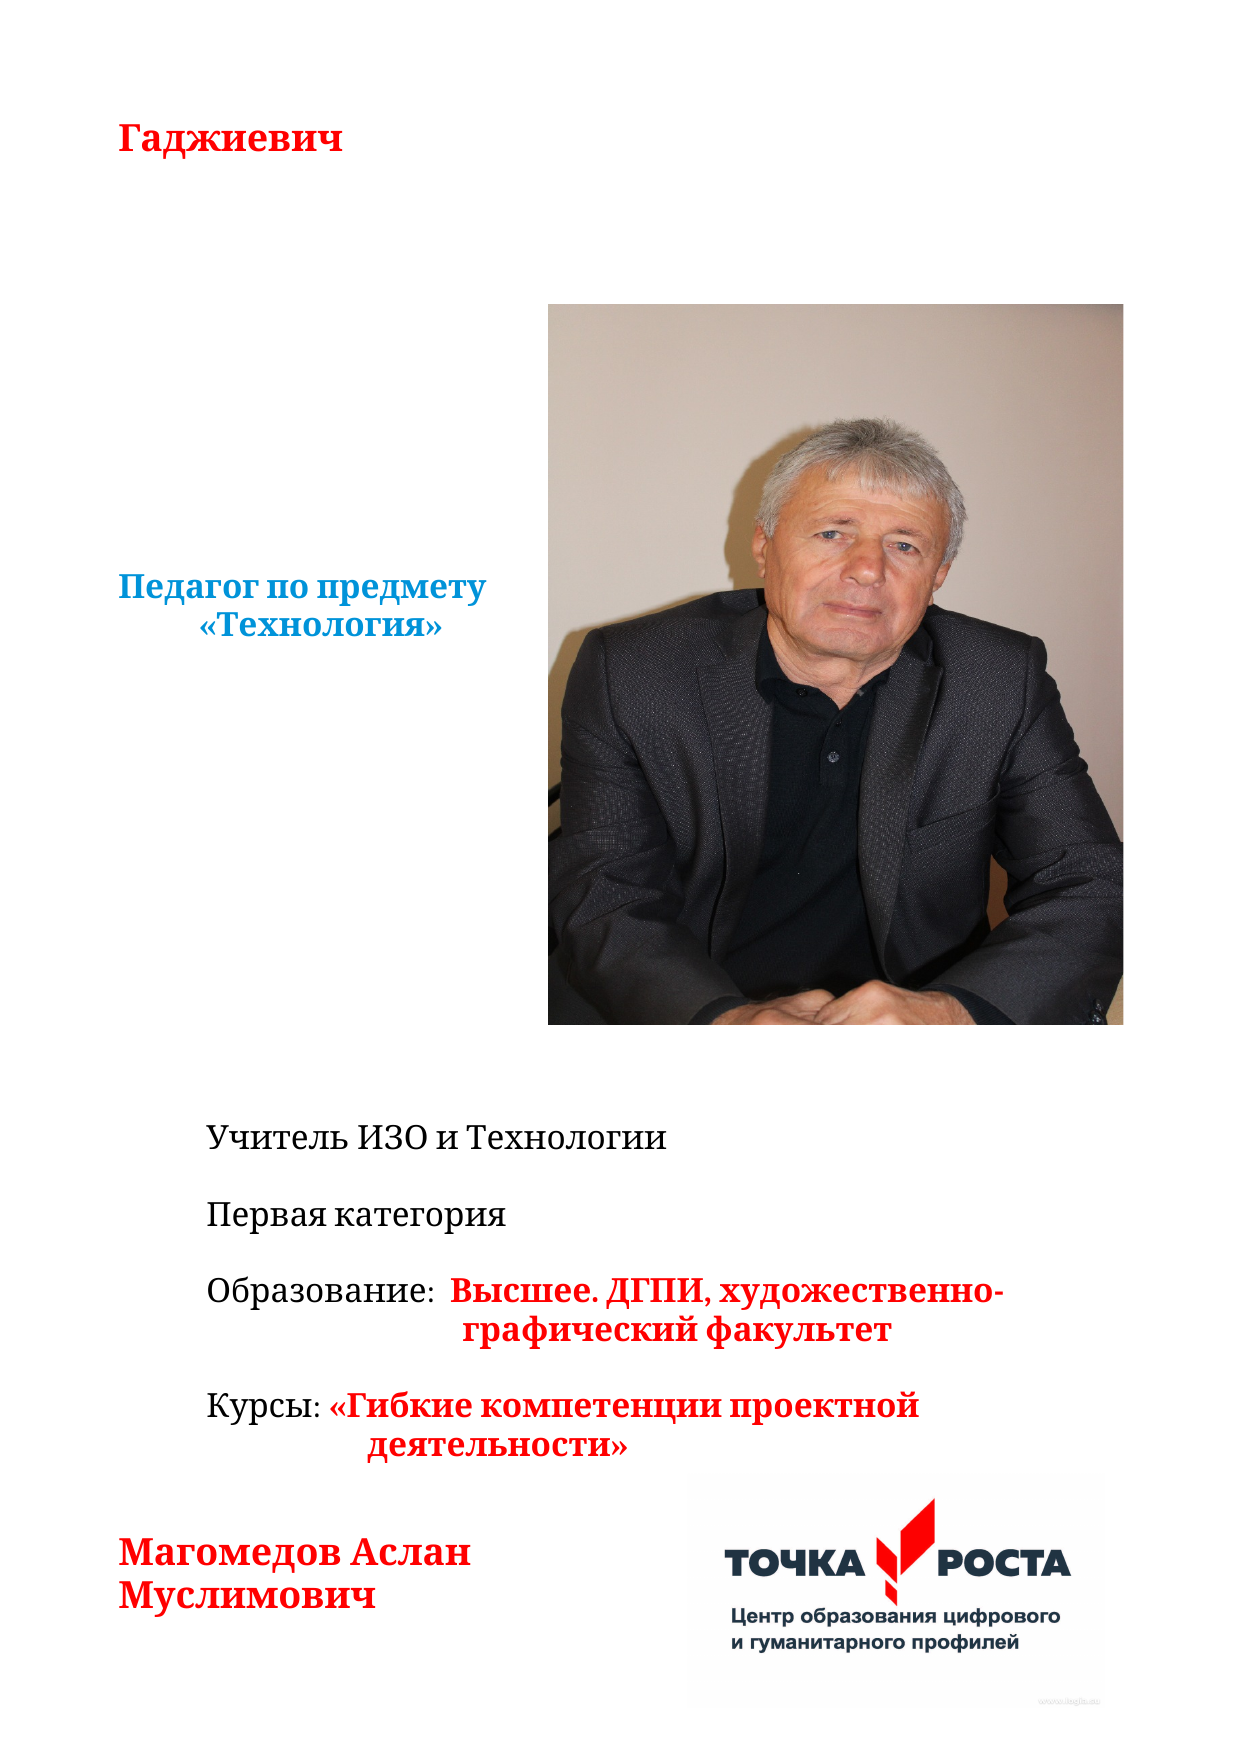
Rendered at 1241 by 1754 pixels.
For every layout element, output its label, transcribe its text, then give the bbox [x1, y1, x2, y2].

text Муслимович [118, 1575, 687, 1618]
text Магомедов Аслан [118, 1532, 687, 1575]
text [1105, 1532, 1122, 1575]
picture [687, 1473, 1105, 1708]
text графический факультет [118, 1311, 1122, 1349]
picture [548, 304, 1124, 1025]
text деятельности» [118, 1426, 1122, 1464]
text Гаджиевич [118, 118, 1122, 161]
text Образование: Высшее. ДГПИ, художественно- [118, 1273, 1122, 1311]
text [1105, 1575, 1122, 1618]
text Педагог по предмету [118, 568, 548, 607]
text Первая категория [118, 1196, 1122, 1234]
text Курсы: «Гибкие компетенции проектной [118, 1388, 1122, 1426]
text Учитель ИЗО и Технологии [118, 1119, 1122, 1158]
text «Технология» [118, 607, 548, 645]
